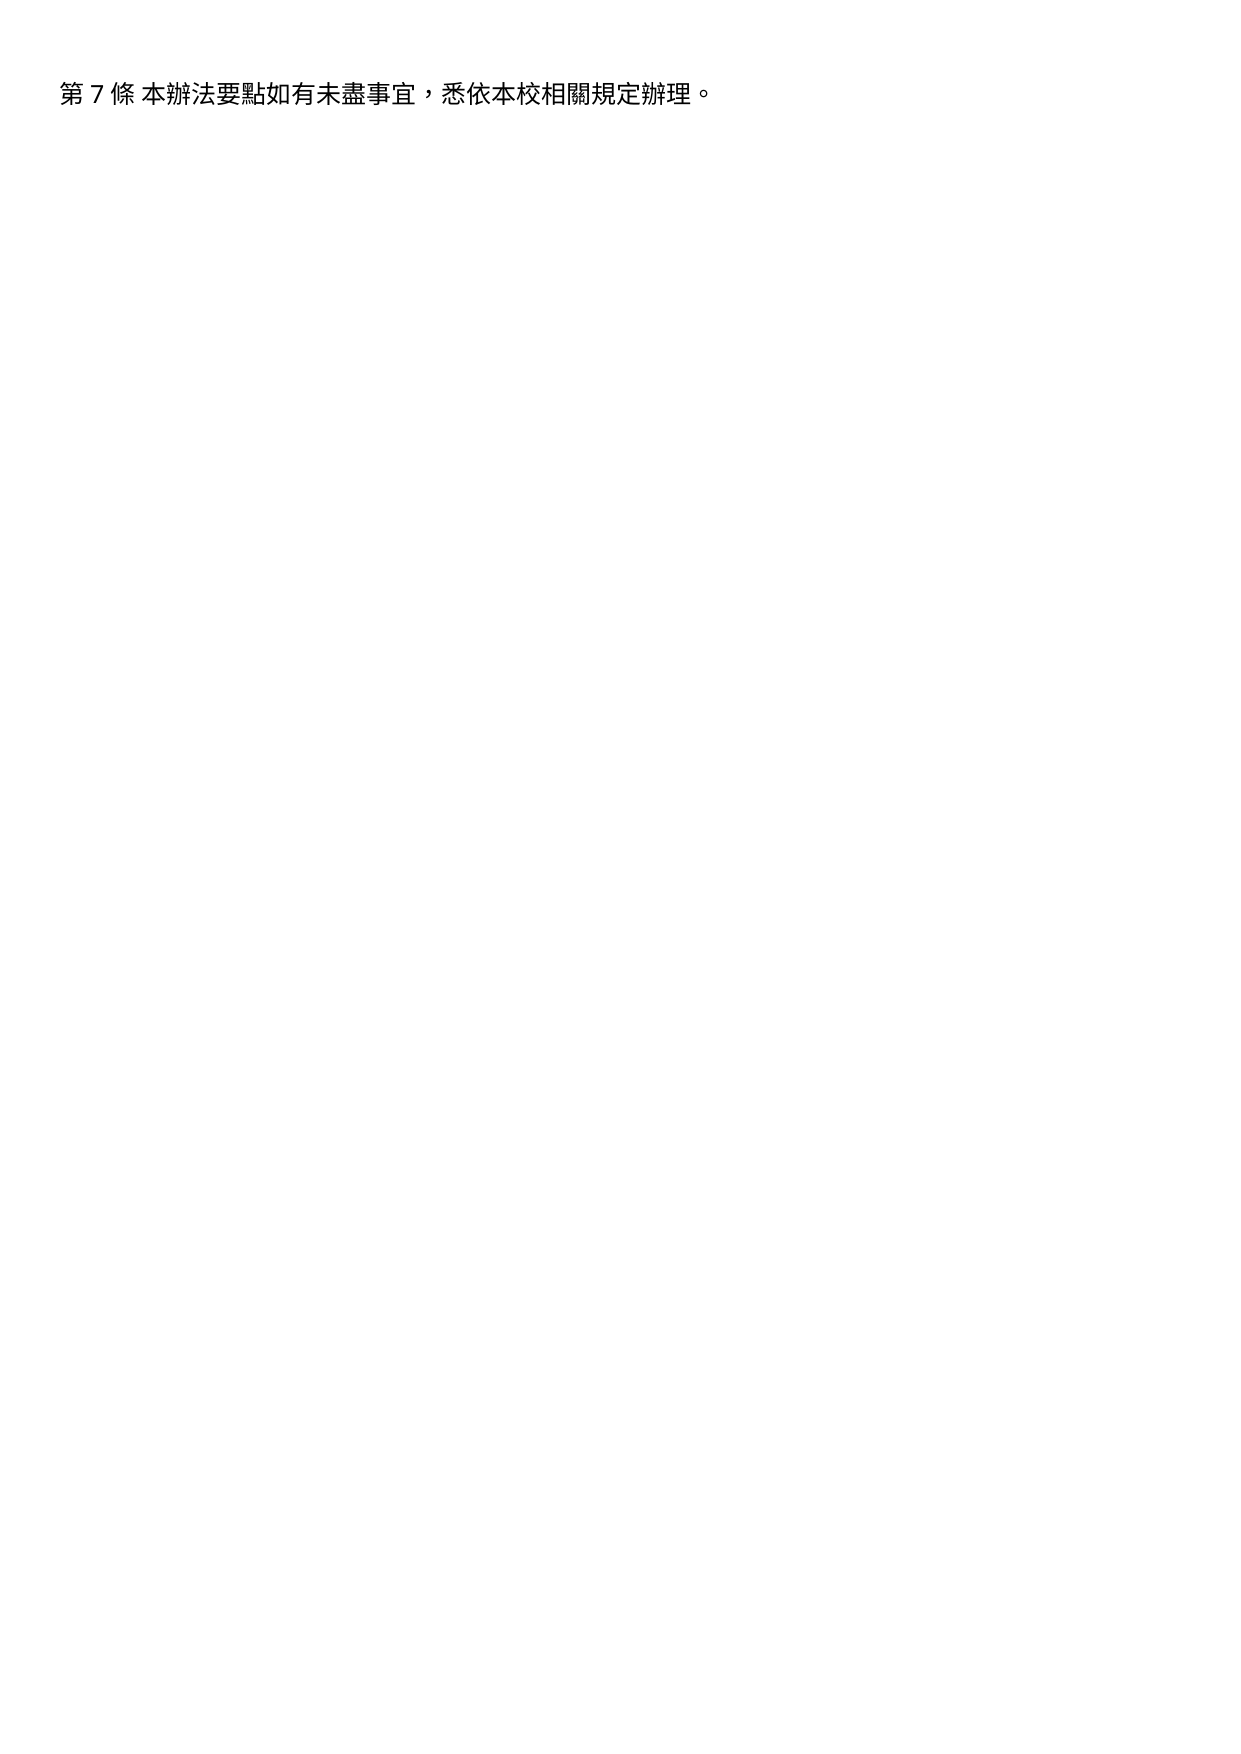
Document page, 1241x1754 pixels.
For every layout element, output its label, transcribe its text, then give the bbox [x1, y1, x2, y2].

text 第 7 條 本辦法要點如有未盡事宜，悉依本校相關規定辦理。 [59, 75, 1198, 111]
